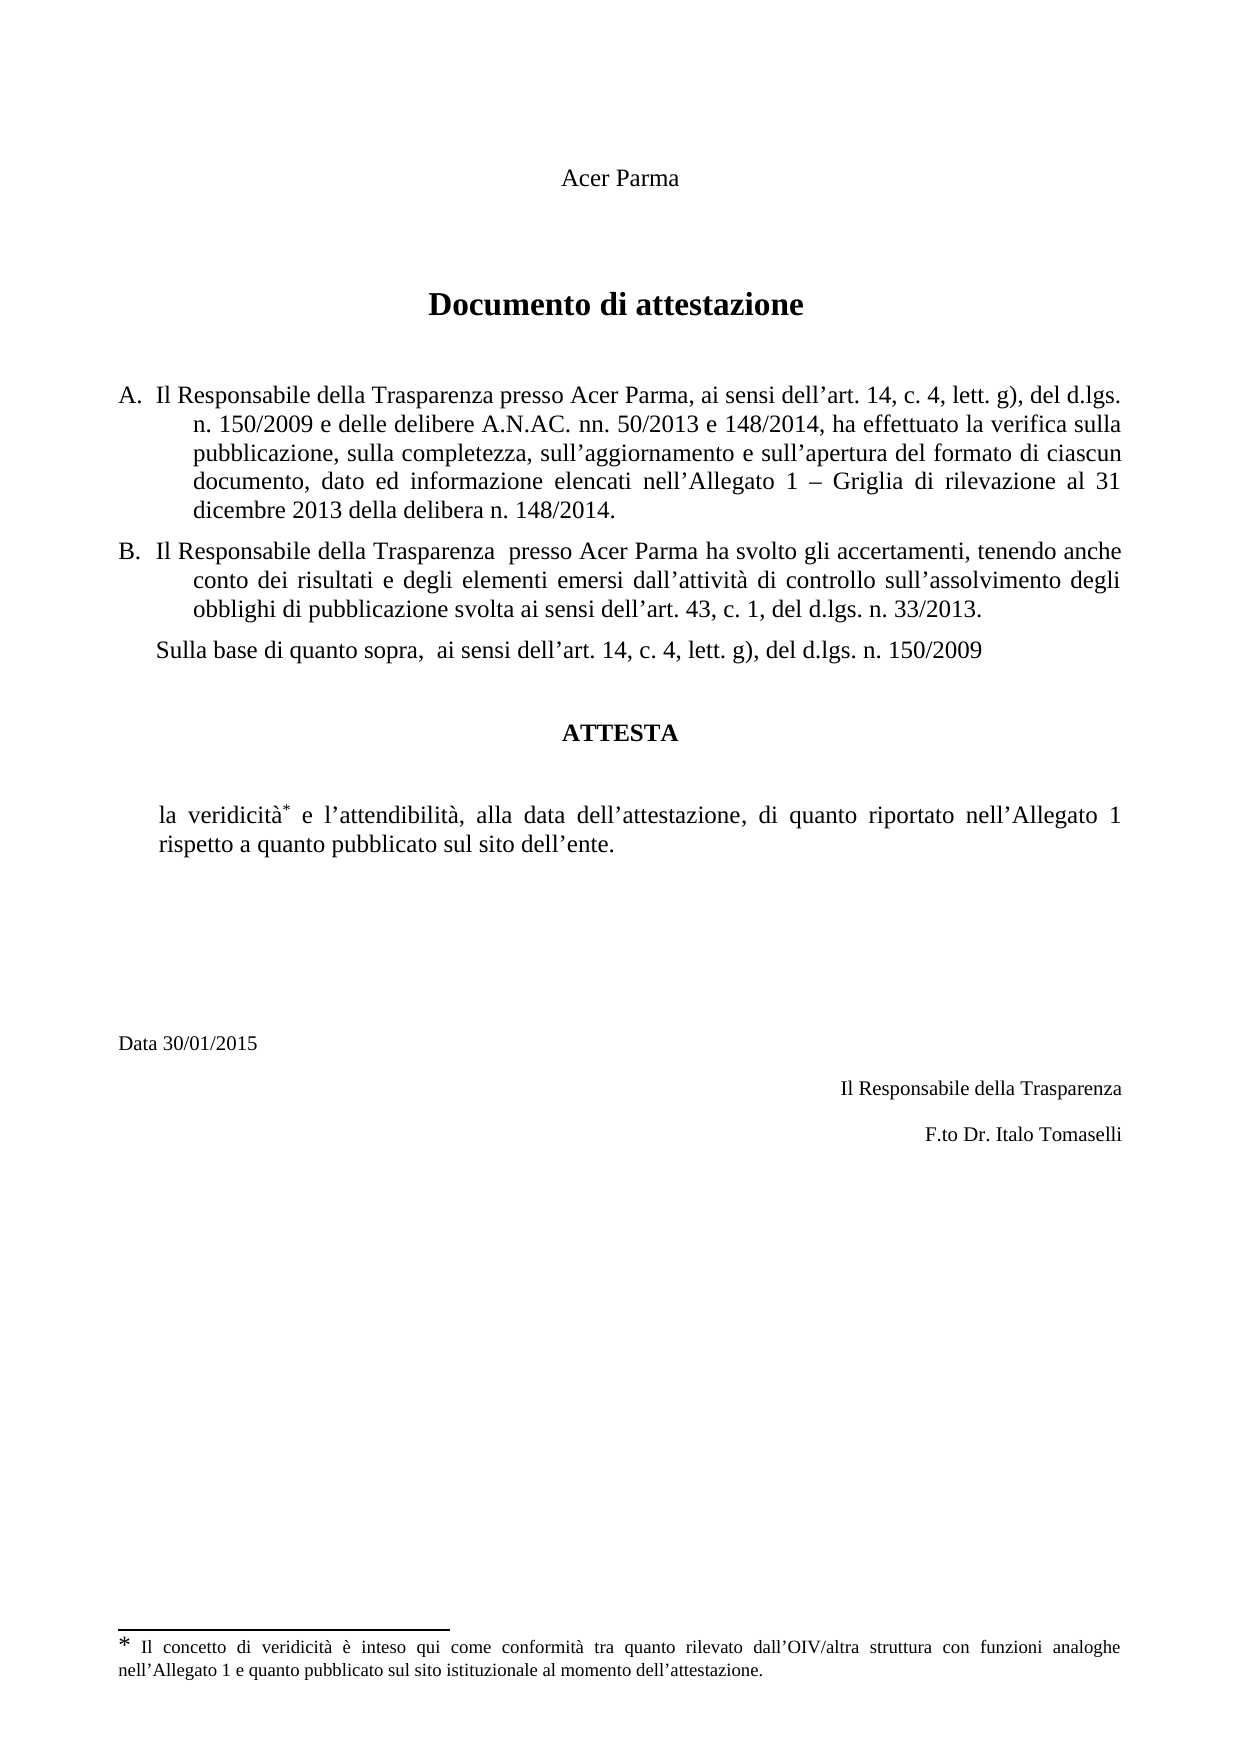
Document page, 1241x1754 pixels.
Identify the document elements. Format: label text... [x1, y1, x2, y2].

list Il Responsabile della Trasparenza presso Acer Parma ha svolto gli accertamenti, tenendo anche conto dei risultati e degli elementi emersi dall’attività di controllo sull’assolvimento degli obblighi di pubblicazione svolta ai sensi dell’art. 43, c. 1, del d.lgs. n. 33/2013. [118, 536, 1122, 623]
text Data 30/01/2015 [118, 1023, 1122, 1057]
text Documento di attestazione [118, 288, 1122, 322]
text la veridicità e l’attendibilità, alla data dell’attestazione, di quanto riportato nell’Allegato 1 rispetto a quanto pubblicato sul sito dell’ente. [158, 800, 1122, 858]
text Acer Parma [118, 160, 1122, 193]
text Il concetto di veridicità è inteso qui come conformità tra quanto rilevato dall’OIV/altra struttura con funzioni analoghe nell’Allegato 1 e quanto pubblicato sul sito istituzionale al momento dell’attestazione. [118, 1630, 1122, 1680]
list Il Responsabile della Trasparenza presso Acer Parma, ai sensi dell’art. 14, c. 4, lett. g), del d.lgs. n. 150/2009 e delle delibere A.N.AC. nn. 50/2013 e 148/2014, ha effettuato la verifica sulla pubblicazione, sulla completezza, sull’aggiornamento e sull’apertura del formato di ciascun documento, dato ed informazione elencati nell’Allegato 1 – Griglia di rilevazione al 31 dicembre 2013 della delibera n. 148/2014. [118, 380, 1122, 524]
text Il Responsabile della Trasparenza [118, 1069, 1122, 1102]
text F.to Dr. Italo Tomaselli [118, 1115, 1122, 1148]
text ATTESTA [118, 718, 1122, 746]
text Sulla base di quanto sopra, ai sensi dell’art. 14, c. 4, lett. g), del d.lgs. n. 150/2009 [156, 635, 1122, 664]
